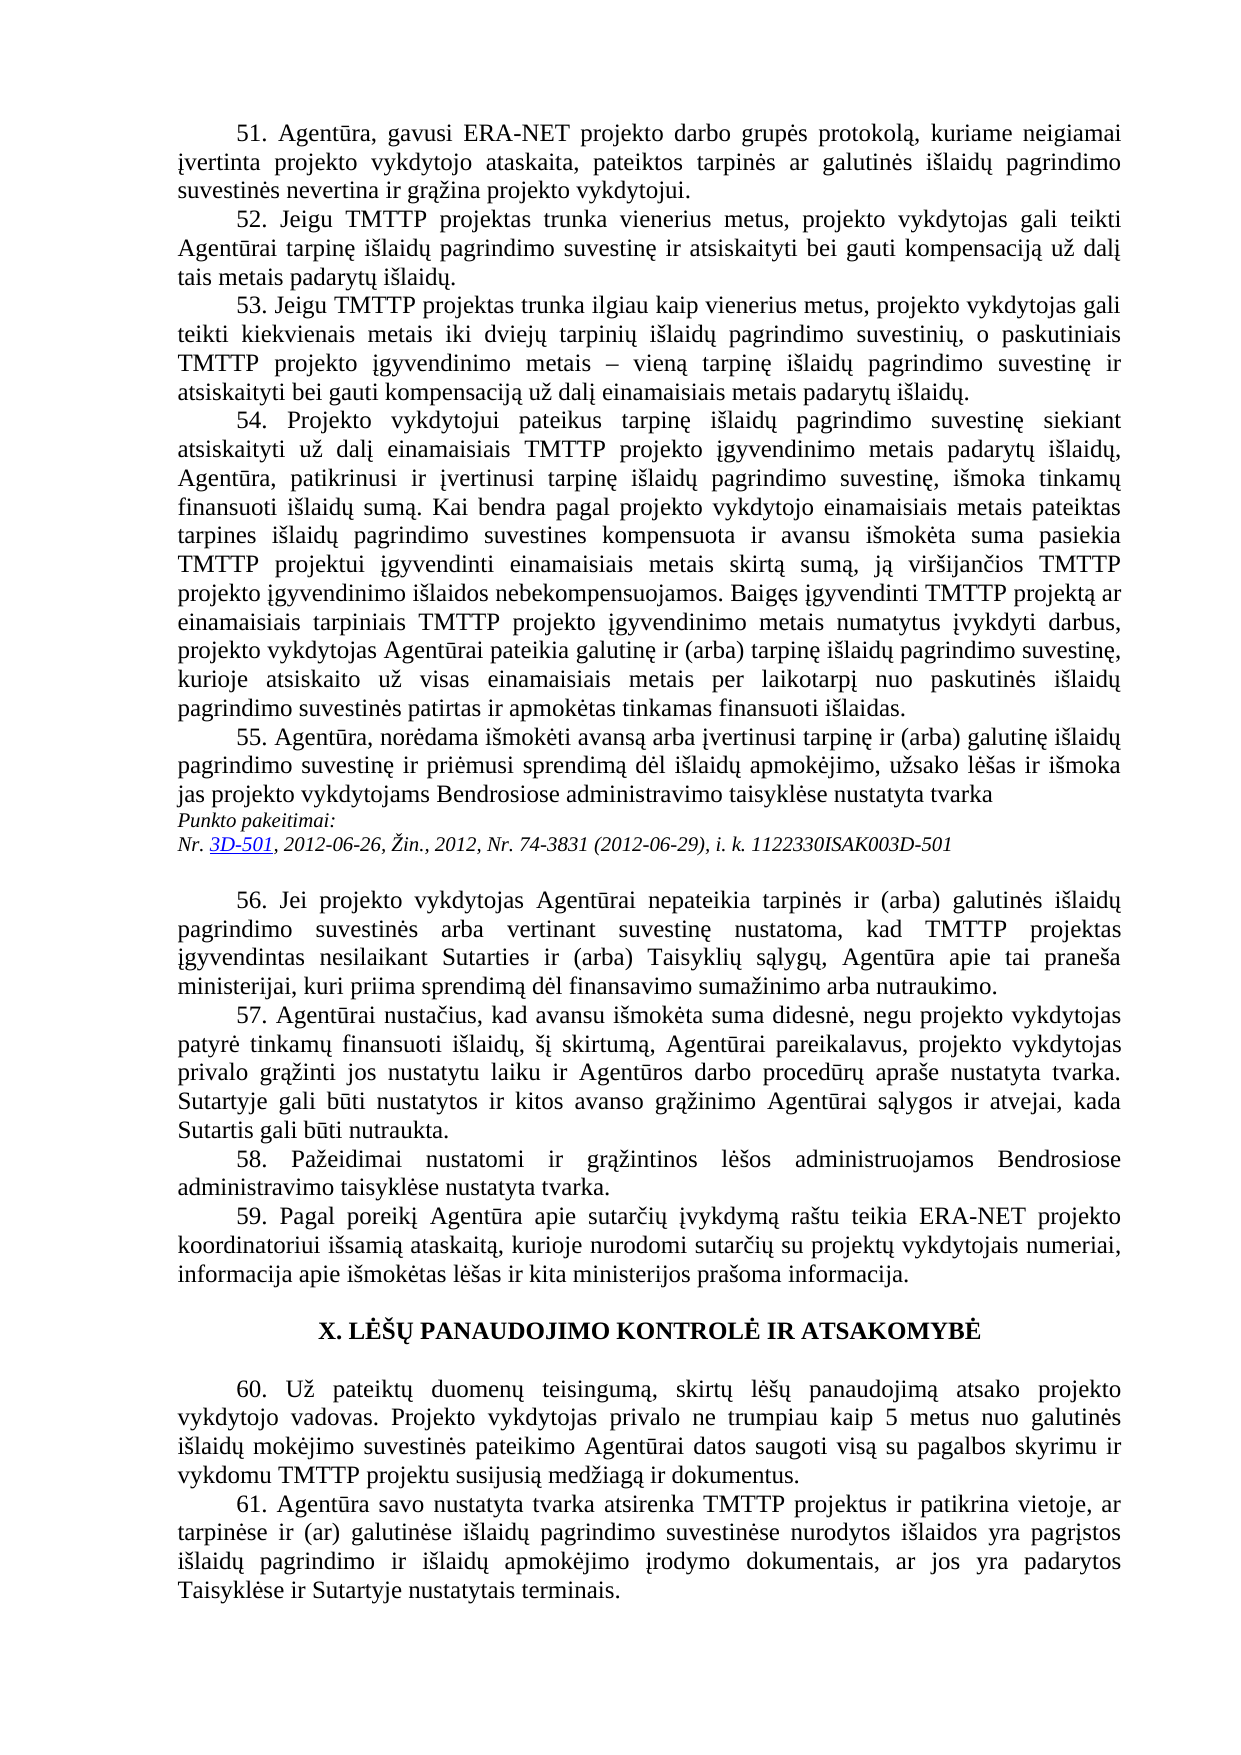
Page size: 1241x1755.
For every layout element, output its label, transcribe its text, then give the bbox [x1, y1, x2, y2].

text Punkto pakeitimai: [177, 808, 1122, 832]
text 57. Agentūrai nustačius, kad avansu išmokėta suma didesnė, negu projekto vykdytojas patyrė tinkamų finansuoti išlaidų, šį skirtumą, Agentūrai pareikalavus, projekto vykdytojas privalo grąžinti jos nustatytu laiku ir Agentūros darbo procedūrų apraše nustatyta tvarka. Sutartyje gali būti nustatytos ir kitos avanso grąžinimo Agentūrai sąlygos ir atvejai, kada Sutartis gali būti nutraukta. [177, 1000, 1122, 1144]
text 51. Agentūra, gavusi ERA-NET projekto darbo grupės protokolą, kuriame neigiamai įvertinta projekto vykdytojo ataskaita, pateiktos tarpinės ar galutinės išlaidų pagrindimo suvestinės nevertina ir grąžina projekto vykdytojui. [177, 118, 1122, 204]
text 55. Agentūra, norėdama išmokėti avansą arba įvertinusi tarpinę ir (arba) galutinę išlaidų pagrindimo suvestinę ir priėmusi sprendimą dėl išlaidų apmokėjimo, užsako lėšas ir išmoka jas projekto vykdytojams Bendrosiose administravimo taisyklėse nustatyta tvarka [177, 722, 1122, 808]
text 52. Jeigu TMTTP projektas trunka vienerius metus, projekto vykdytojas gali teikti Agentūrai tarpinę išlaidų pagrindimo suvestinę ir atsiskaityti bei gauti kompensaciją už dalį tais metais padarytų išlaidų. [177, 204, 1122, 291]
text 53. Jeigu TMTTP projektas trunka ilgiau kaip vienerius metus, projekto vykdytojas gali teikti kiekvienais metais iki dviejų tarpinių išlaidų pagrindimo suvestinių, o paskutiniais TMTTP projekto įgyvendinimo metais – vieną tarpinę išlaidų pagrindimo suvestinę ir atsiskaityti bei gauti kompensaciją už dalį einamaisiais metais padarytų išlaidų. [177, 291, 1122, 406]
text 60. Už pateiktų duomenų teisingumą, skirtų lėšų panaudojimą atsako projekto vykdytojo vadovas. Projekto vykdytojas privalo ne trumpiau kaip 5 metus nuo galutinės išlaidų mokėjimo suvestinės pateikimo Agentūrai datos saugoti visą su pagalbos skyrimu ir vykdomu TMTTP projektu susijusią medžiagą ir dokumentus. [177, 1374, 1122, 1489]
text Nr. 3D-501, 2012-06-26, Žin., 2012, Nr. 74-3831 (2012-06-29), i. k. 1122330ISAK003D-501 [177, 832, 1122, 856]
text 56. Jei projekto vykdytojas Agentūrai nepateikia tarpinės ir (arba) galutinės išlaidų pagrindimo suvestinės arba vertinant suvestinę nustatoma, kad TMTTP projektas įgyvendintas nesilaikant Sutarties ir (arba) Taisyklių sąlygų, Agentūra apie tai praneša ministerijai, kuri priima sprendimą dėl finansavimo sumažinimo arba nutraukimo. [177, 885, 1122, 1000]
text X. LĖŠŲ PANAUDOJIMO KONTROLĖ IR ATSAKOMYBĖ [177, 1316, 1122, 1345]
text 54. Projekto vykdytojui pateikus tarpinę išlaidų pagrindimo suvestinę siekiant atsiskaityti už dalį einamaisiais TMTTP projekto įgyvendinimo metais padarytų išlaidų, Agentūra, patikrinusi ir įvertinusi tarpinę išlaidų pagrindimo suvestinę, išmoka tinkamų finansuoti išlaidų sumą. Kai bendra pagal projekto vykdytojo einamaisiais metais pateiktas tarpines išlaidų pagrindimo suvestines kompensuota ir avansu išmokėta suma pasiekia TMTTP projektui įgyvendinti einamaisiais metais skirtą sumą, ją viršijančios TMTTP projekto įgyvendinimo išlaidos nebekompensuojamos. Baigęs įgyvendinti TMTTP projektą ar einamaisiais tarpiniais TMTTP projekto įgyvendinimo metais numatytus įvykdyti darbus, projekto vykdytojas Agentūrai pateikia galutinę ir (arba) tarpinę išlaidų pagrindimo suvestinę, kurioje atsiskaito už visas einamaisiais metais per laikotarpį nuo paskutinės išlaidų pagrindimo suvestinės patirtas ir apmokėtas tinkamas finansuoti išlaidas. [177, 406, 1122, 722]
text 61. Agentūra savo nustatyta tvarka atsirenka TMTTP projektus ir patikrina vietoje, ar tarpinėse ir (ar) galutinėse išlaidų pagrindimo suvestinėse nurodytos išlaidos yra pagrįstos išlaidų pagrindimo ir išlaidų apmokėjimo įrodymo dokumentais, ar jos yra padarytos Taisyklėse ir Sutartyje nustatytais terminais. [177, 1489, 1122, 1604]
text 59. Pagal poreikį Agentūra apie sutarčių įvykdymą raštu teikia ERA-NET projekto koordinatoriui išsamią ataskaitą, kurioje nurodomi sutarčių su projektų vykdytojais numeriai, informacija apie išmokėtas lėšas ir kita ministerijos prašoma informacija. [177, 1201, 1122, 1287]
text 58. Pažeidimai nustatomi ir grąžintinos lėšos administruojamos Bendrosiose administravimo taisyklėse nustatyta tvarka. [177, 1144, 1122, 1201]
